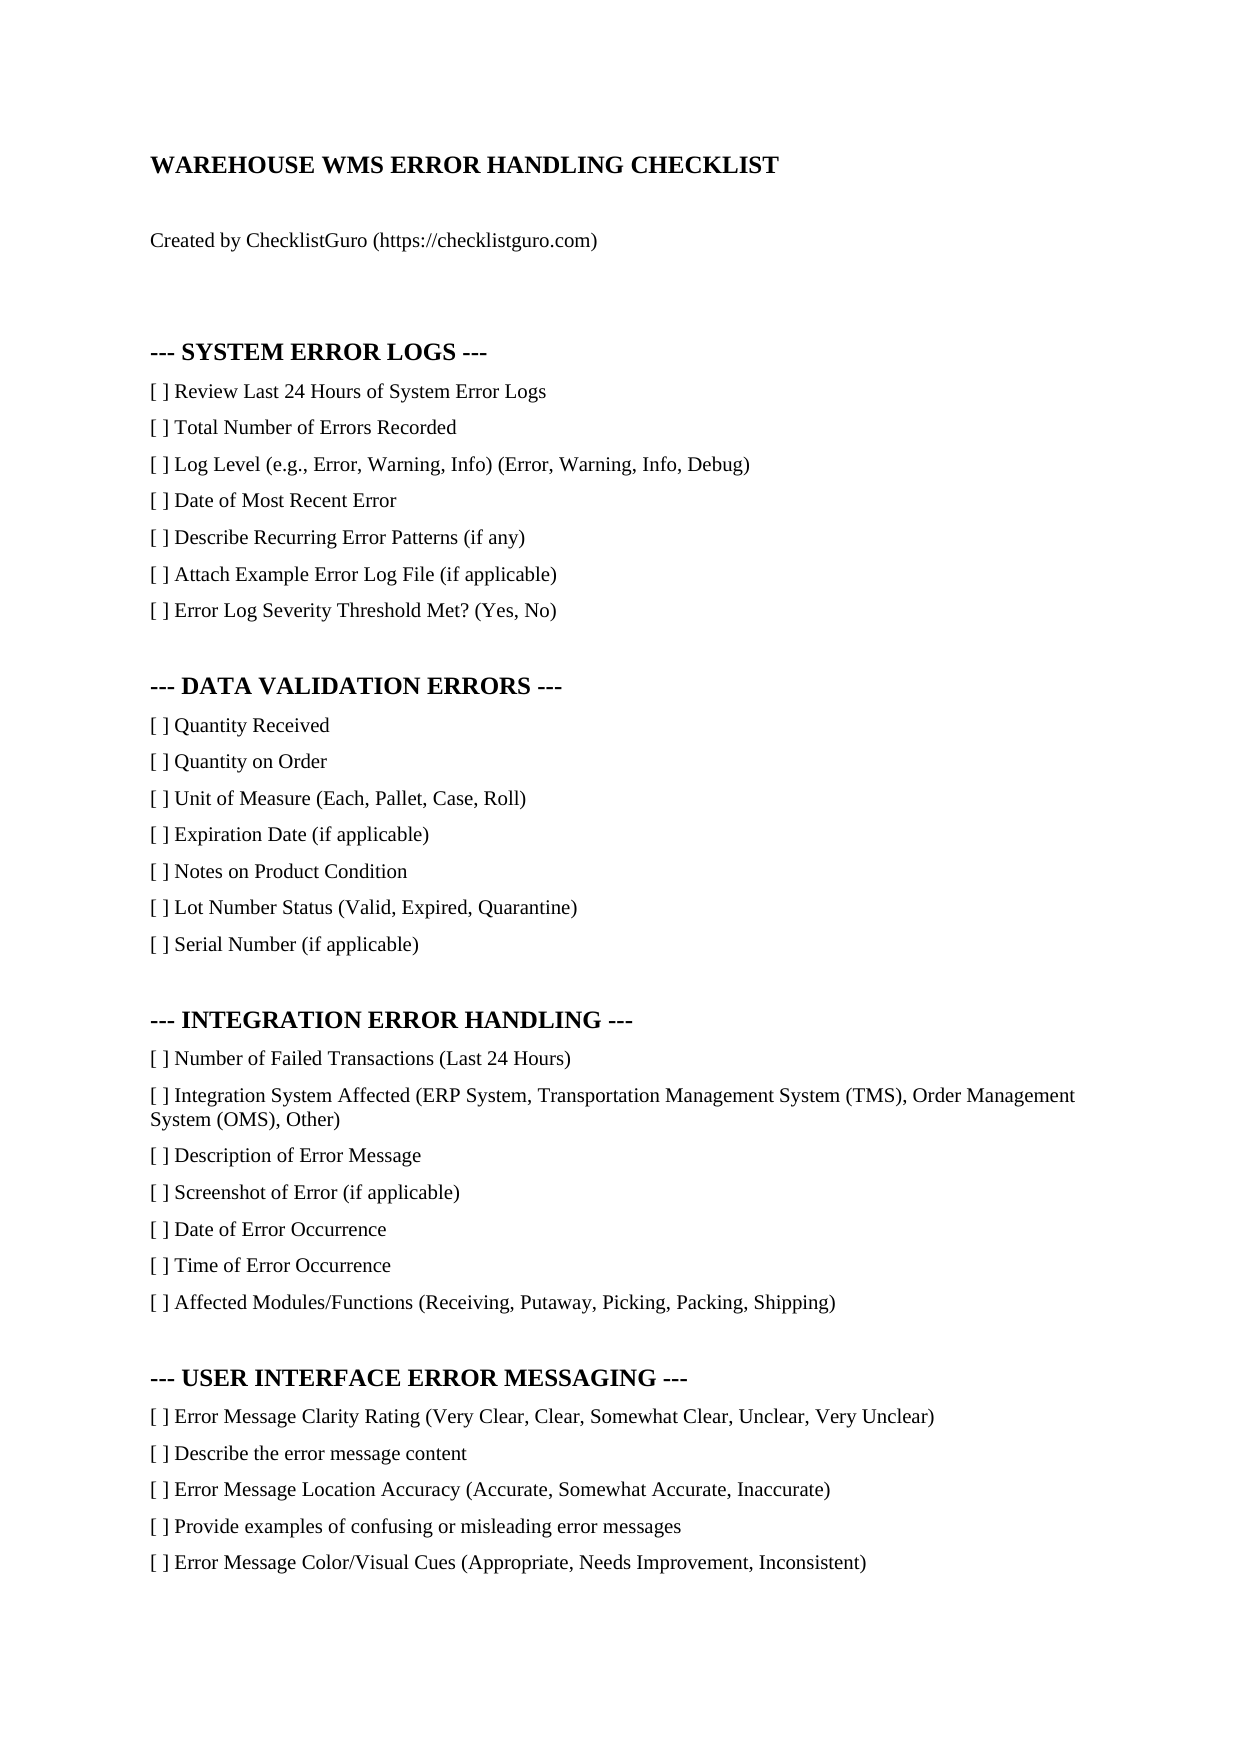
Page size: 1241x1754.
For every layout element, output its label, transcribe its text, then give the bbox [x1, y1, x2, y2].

text [ ] Quantity on Order [150, 749, 1090, 773]
text [ ] Total Number of Errors Recorded [150, 415, 1090, 439]
text [ ] Review Last 24 Hours of System Error Logs [150, 379, 1090, 403]
text Created by ChecklistGuro (https://checklistguro.com) [150, 228, 1090, 252]
text [ ] Error Log Severity Threshold Met? (Yes, No) [150, 598, 1090, 622]
text [ ] Serial Number (if applicable) [150, 932, 1090, 956]
text [ ] Number of Failed Transactions (Last 24 Hours) [150, 1046, 1090, 1070]
text [ ] Describe the error message content [150, 1441, 1090, 1465]
text [ ] Lot Number Status (Valid, Expired, Quarantine) [150, 895, 1090, 919]
text [ ] Provide examples of confusing or misleading error messages [150, 1514, 1090, 1538]
text --- INTEGRATION ERROR HANDLING --- [150, 1005, 1090, 1034]
text [ ] Description of Error Message [150, 1143, 1090, 1167]
text [ ] Log Level (e.g., Error, Warning, Info) (Error, Warning, Info, Debug) [150, 452, 1090, 476]
text --- SYSTEM ERROR LOGS --- [150, 337, 1090, 366]
text [ ] Error Message Color/Visual Cues (Appropriate, Needs Improvement, Inconsistent) [150, 1550, 1090, 1574]
text [ ] Screenshot of Error (if applicable) [150, 1180, 1090, 1204]
text [ ] Expiration Date (if applicable) [150, 822, 1090, 846]
text [ ] Date of Most Recent Error [150, 488, 1090, 512]
text [ ] Integration System Affected (ERP System, Transportation Management System (TMS), Order Management System (OMS), Other) [150, 1083, 1090, 1131]
text [ ] Affected Modules/Functions (Receiving, Putaway, Picking, Packing, Shipping) [150, 1290, 1090, 1314]
text [ ] Error Message Clarity Rating (Very Clear, Clear, Somewhat Clear, Unclear, Very Unclear) [150, 1404, 1090, 1428]
text WAREHOUSE WMS ERROR HANDLING CHECKLIST [150, 150, 1090, 179]
text --- DATA VALIDATION ERRORS --- [150, 671, 1090, 700]
text [ ] Error Message Location Accuracy (Accurate, Somewhat Accurate, Inaccurate) [150, 1477, 1090, 1501]
text [ ] Attach Example Error Log File (if applicable) [150, 562, 1090, 586]
text [ ] Notes on Product Condition [150, 859, 1090, 883]
text [ ] Quantity Received [150, 712, 1090, 737]
text [ ] Describe Recurring Error Patterns (if any) [150, 525, 1090, 549]
text [ ] Time of Error Occurrence [150, 1253, 1090, 1277]
text [ ] Date of Error Occurrence [150, 1217, 1090, 1241]
text [ ] Unit of Measure (Each, Pallet, Case, Roll) [150, 786, 1090, 810]
text --- USER INTERFACE ERROR MESSAGING --- [150, 1363, 1090, 1392]
